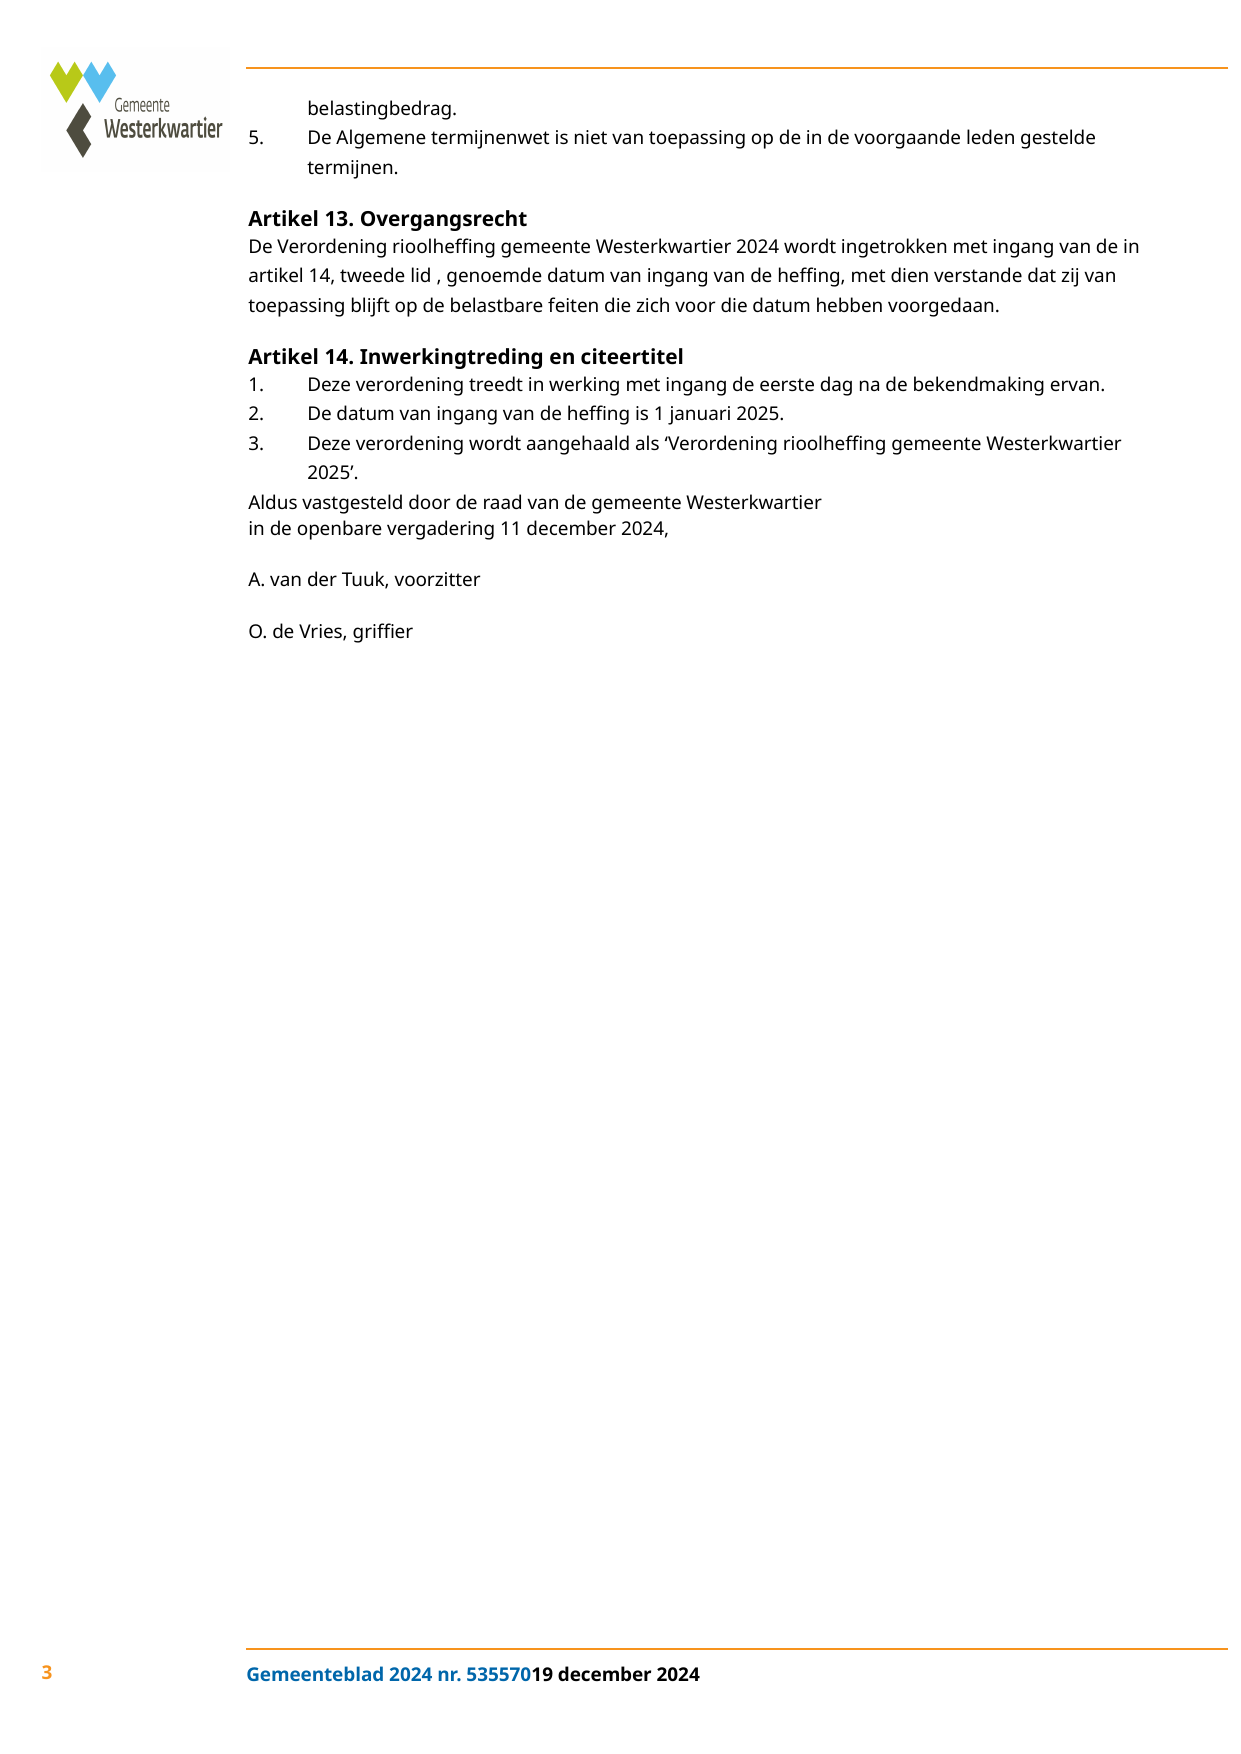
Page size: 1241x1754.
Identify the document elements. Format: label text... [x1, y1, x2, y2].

picture [41, 47, 231, 172]
text Artikel 14. Inwerkingtreding en citeertitel [248, 342, 1152, 371]
list Deze verordening wordt aangehaald als ‘Verordening rioolheffing gemeente Westerkwartier 2025’. [248, 430, 1152, 485]
list De datum van ingang van de heffing is 1 januari 2025. [248, 400, 1152, 426]
list belastingbedrag. [248, 95, 1152, 121]
list Deze verordening treedt in werking met ingang de eerste dag na de bekendmaking ervan. [248, 371, 1152, 397]
text De Verordening rioolheffing gemeente Westerkwartier 2024 wordt ingetrokken met ingang van de in artikel 14, tweede lid , genoemde datum van ingang van de heffing, met dien verstande dat zij van toepassing blijft op de belastbare feiten die zich voor die datum hebben voorgedaan. [248, 233, 1152, 318]
text O. de Vries, griffier [248, 618, 1152, 643]
text A. van der Tuuk, voorzitter [248, 566, 1152, 592]
list De Algemene termijnenwet is niet van toepassing op de in de voorgaande leden gestelde termijnen. [248, 124, 1152, 180]
text Artikel 13. Overgangsrecht [248, 204, 1152, 233]
text Aldus vastgesteld door de raad van de gemeente Westerkwartier [248, 489, 1152, 515]
text in de openbare vergadering 11 december 2024, [248, 515, 1152, 541]
